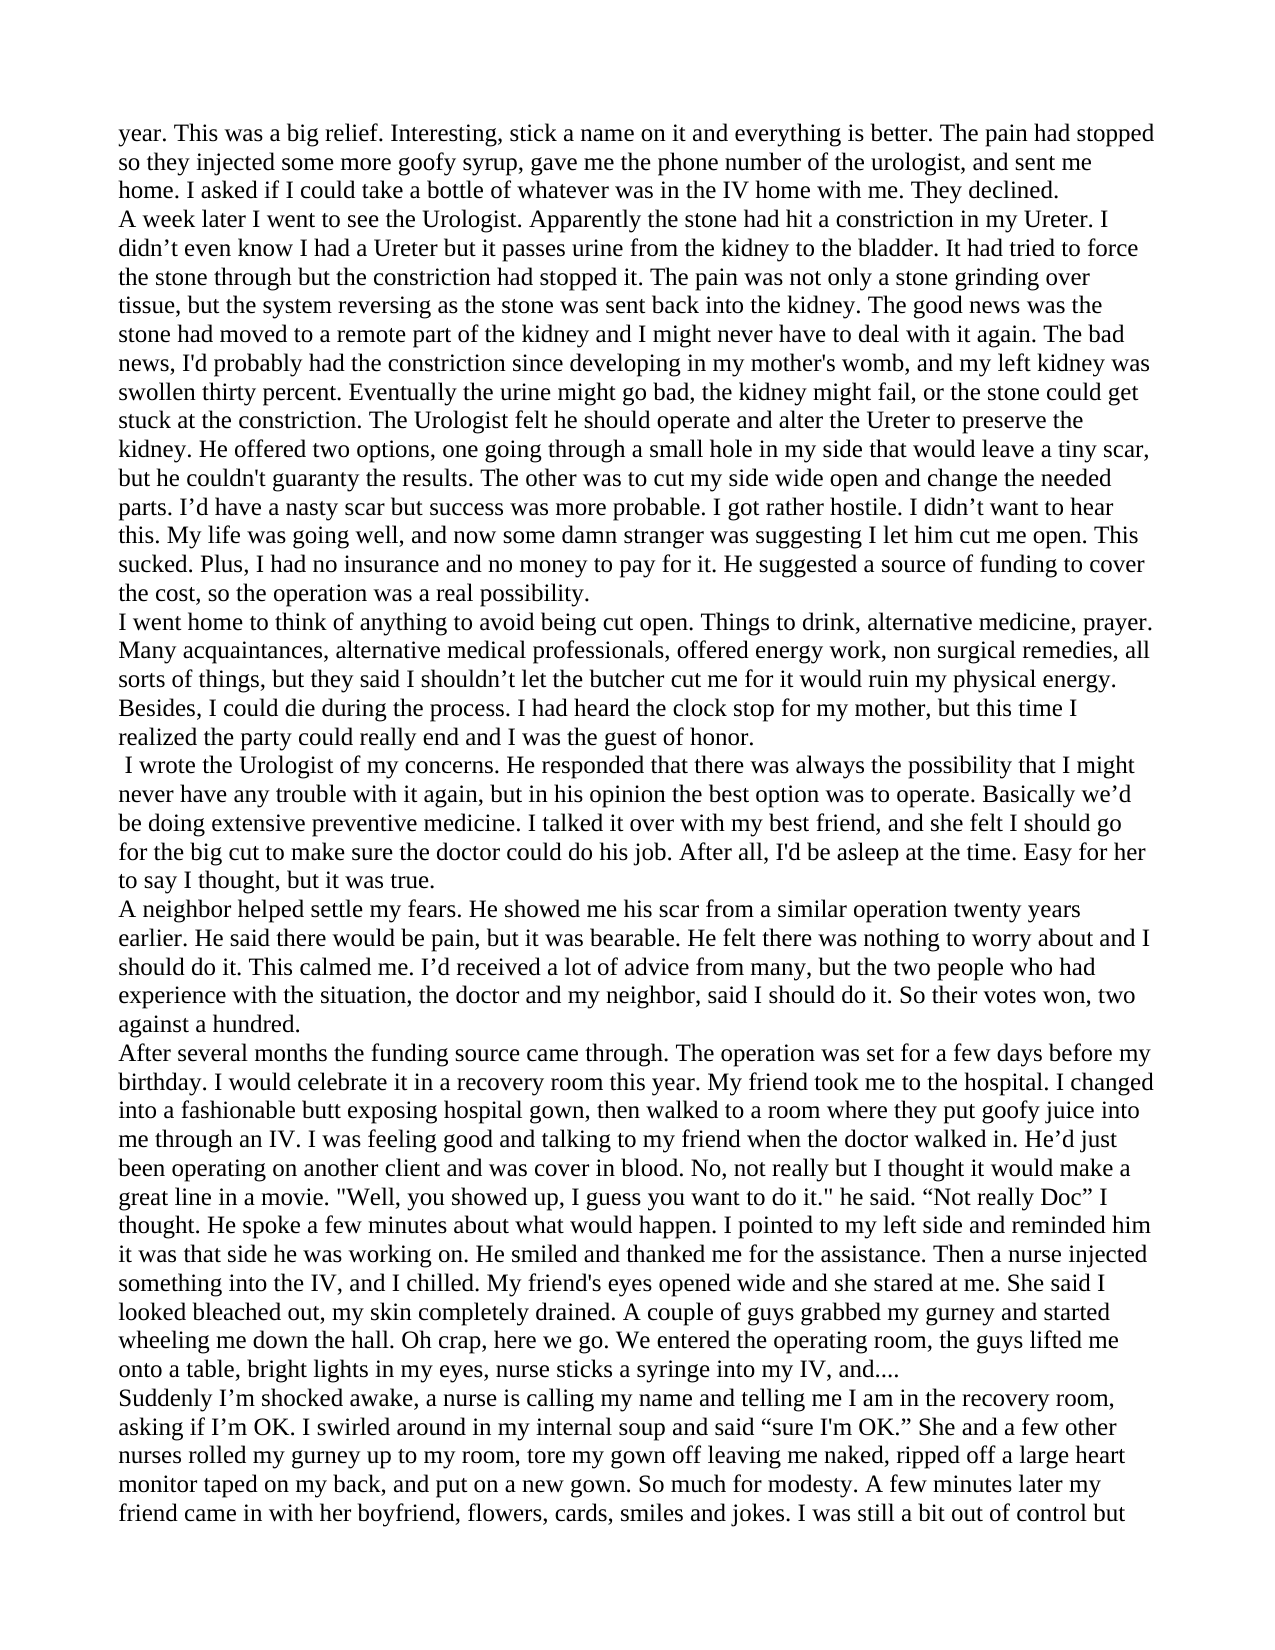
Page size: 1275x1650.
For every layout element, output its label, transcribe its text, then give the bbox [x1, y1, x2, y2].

text Suddenly I’m shocked awake, a nurse is calling my name and telling me I am in the recovery room, asking if I’m OK. I swirled around in my internal soup and said “sure I'm OK.” She and a few other nurses rolled my gurney up to my room, tore my gown off leaving me naked, ripped off a large heart monitor taped on my back, and put on a new gown. So much for modesty. A few minutes later my friend came in with her boyfriend, flowers, cards, smiles and jokes. I was still a bit out of control but [118, 1383, 1157, 1527]
text I wrote the Urologist of my concerns. He responded that there was always the possibility that I might never have any trouble with it again, but in his opinion the best option was to operate. Basically we’d be doing extensive preventive medicine. I talked it over with my best friend, and she felt I should go for the big cut to make sure the doctor could do his job. After all, I'd be asleep at the time. Easy for her to say I thought, but it was true. [118, 751, 1157, 894]
text I went home to think of anything to avoid being cut open. Things to drink, alternative medicine, prayer. Many acquaintances, alternative medical professionals, offered energy work, non surgical remedies, all sorts of things, but they said I shouldn’t let the butcher cut me for it would ruin my physical energy. Besides, I could die during the process. I had heard the clock stop for my mother, but this time I realized the party could really end and I was the guest of honor. [118, 607, 1157, 751]
text A week later I went to see the Urologist. Apparently the stone had hit a constriction in my Ureter. I didn’t even know I had a Ureter but it passes urine from the kidney to the bladder. It had tried to force the stone through but the constriction had stopped it. The pain was not only a stone grinding over tissue, but the system reversing as the stone was sent back into the kidney. The good news was the stone had moved to a remote part of the kidney and I might never have to deal with it again. The bad news, I'd probably had the constriction since developing in my mother's womb, and my left kidney was swollen thirty percent. Eventually the urine might go bad, the kidney might fail, or the stone could get stuck at the constriction. The Urologist felt he should operate and alter the Ureter to preserve the kidney. He offered two options, one going through a small hole in my side that would leave a tiny scar, but he couldn't guaranty the results. The other was to cut my side wide open and change the needed parts. I’d have a nasty scar but success was more probable. I got rather hostile. I didn’t want to hear this. My life was going well, and now some damn stranger was suggesting I let him cut me open. This sucked. Plus, I had no insurance and no money to pay for it. He suggested a source of funding to cover the cost, so the operation was a real possibility. [118, 204, 1157, 607]
text After several months the funding source came through. The operation was set for a few days before my birthday. I would celebrate it in a recovery room this year. My friend took me to the hospital. I changed into a fashionable butt exposing hospital gown, then walked to a room where they put goofy juice into me through an IV. I was feeling good and talking to my friend when the doctor walked in. He’d just been operating on another client and was cover in blood. No, not really but I thought it would make a great line in a movie. "Well, you showed up, I guess you want to do it." he said. “Not really Doc” I thought. He spoke a few minutes about what would happen. I pointed to my left side and reminded him it was that side he was working on. He smiled and thanked me for the assistance. Then a nurse injected something into the IV, and I chilled. My friend's eyes opened wide and she stared at me. She said I looked bleached out, my skin completely drained. A couple of guys grabbed my gurney and started wheeling me down the hall. Oh crap, here we go. We entered the operating room, the guys lifted me onto a table, bright lights in my eyes, nurse sticks a syringe into my IV, and.... [118, 1038, 1157, 1383]
text year. This was a big relief. Interesting, stick a name on it and everything is better. The pain had stopped so they injected some more goofy syrup, gave me the phone number of the urologist, and sent me home. I asked if I could take a bottle of whatever was in the IV home with me. They declined. [118, 118, 1157, 204]
text A neighbor helped settle my fears. He showed me his scar from a similar operation twenty years earlier. He said there would be pain, but it was bearable. He felt there was nothing to worry about and I should do it. This calmed me. I’d received a lot of advice from many, but the two people who had experience with the situation, the doctor and my neighbor, said I should do it. So their votes won, two against a hundred. [118, 894, 1157, 1038]
